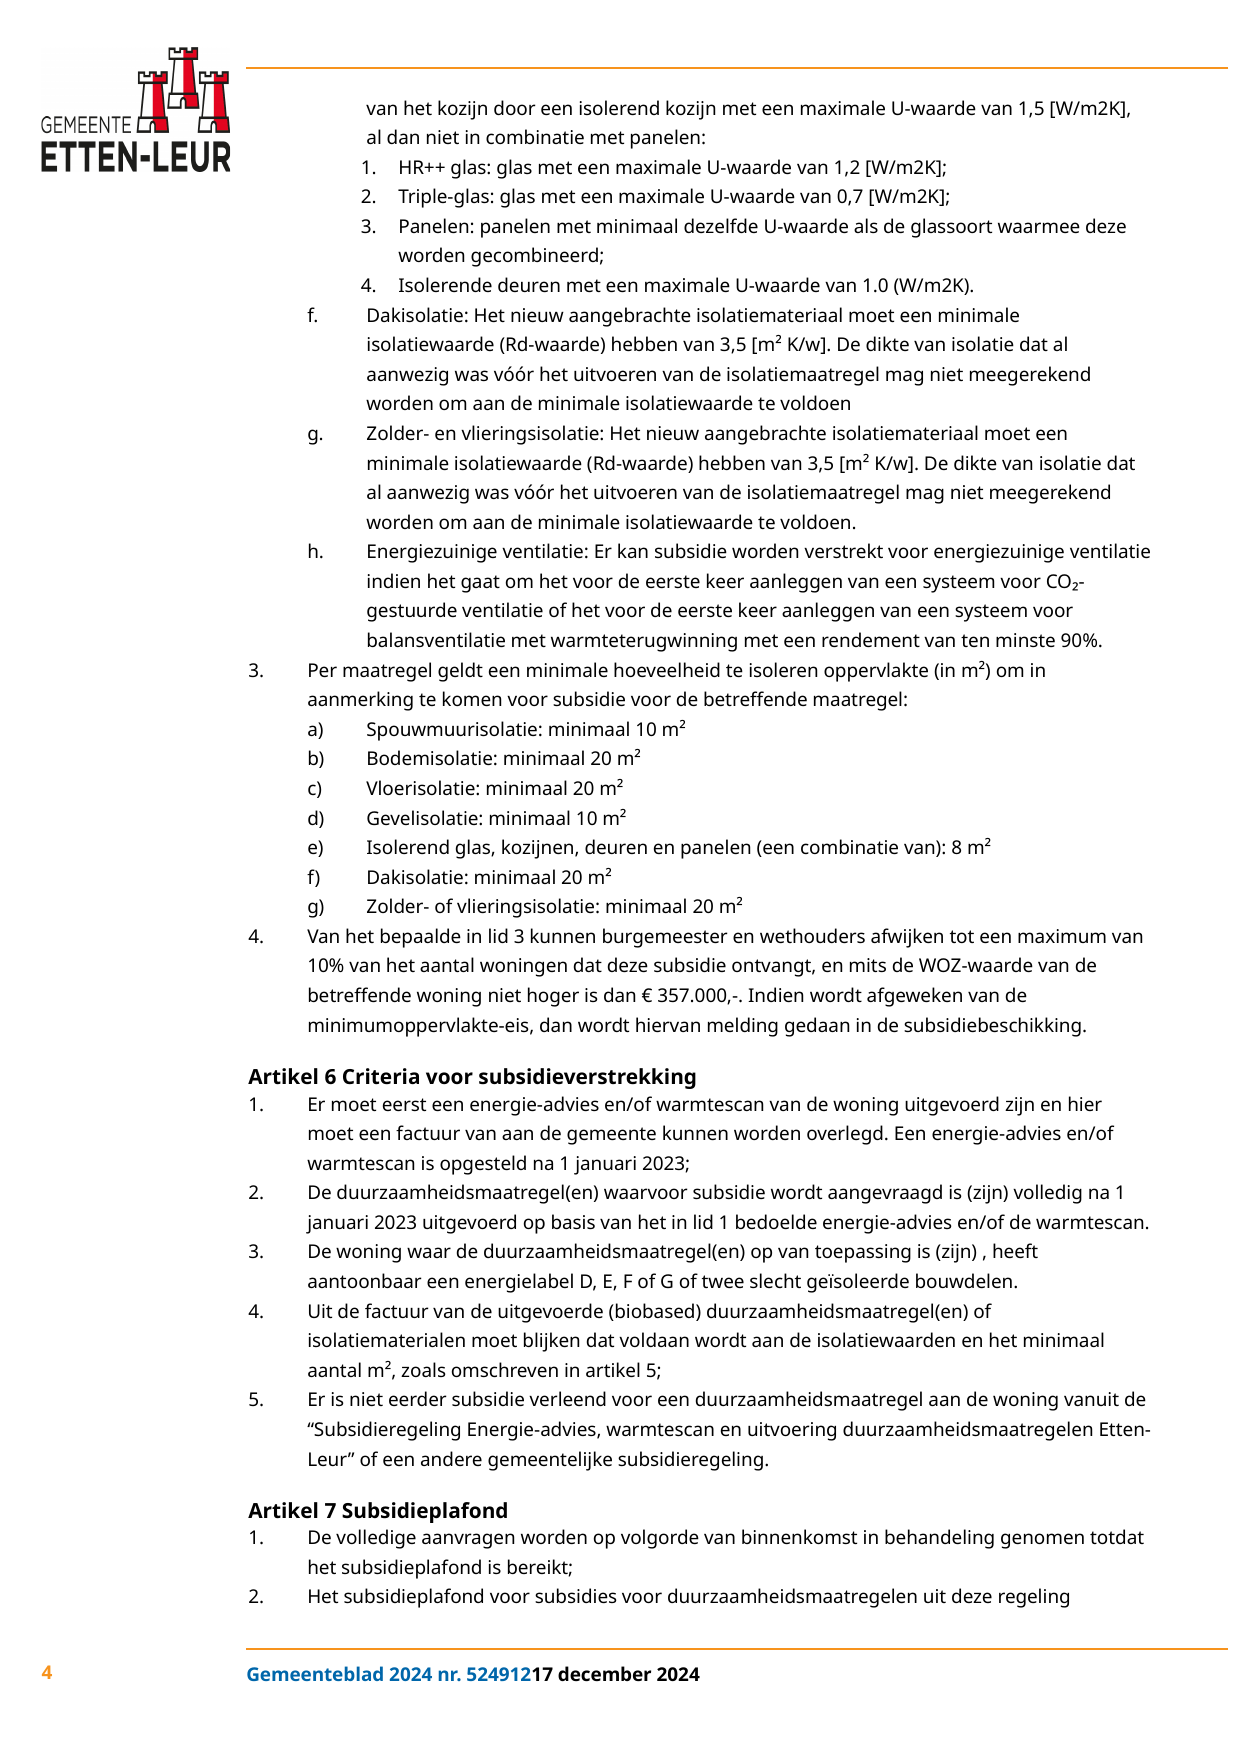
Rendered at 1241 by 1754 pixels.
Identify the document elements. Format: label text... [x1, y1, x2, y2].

list Uit de factuur van de uitgevoerde (biobased) duurzaamheidsmaatregel(en) of isolatiematerialen moet blijken dat voldaan wordt aan de isolatiewaarden en het minimaal aantal m², zoals omschreven in artikel 5; [248, 1298, 1152, 1383]
list Er moet eerst een energie-advies en/of warmtescan van de woning uitgevoerd zijn en hier moet een factuur van aan de gemeente kunnen worden overlegd. Een energie-advies en/of warmtescan is opgesteld na 1 januari 2023; [248, 1091, 1152, 1176]
list Zolder- en vlieringsisolatie: Het nieuw aangebrachte isolatiemateriaal moet een minimale isolatiewaarde (Rd-waarde) hebben van 3,5 [m² K/w]. De dikte van isolatie dat al aanwezig was vóór het uitvoeren van de isolatiemaatregel mag niet meegerekend worden om aan de minimale isolatiewaarde te voldoen. [307, 420, 1152, 535]
list Dakisolatie: minimaal 20 m² [307, 864, 1152, 890]
text Artikel 6 Criteria voor subsidieverstrekking [248, 1062, 1152, 1091]
text Artikel 7 Subsidieplafond [248, 1496, 1152, 1524]
list De duurzaamheidsmaatregel(en) waarvoor subsidie wordt aangevraagd is (zijn) volledig na 1 januari 2023 uitgevoerd op basis van het in lid 1 bedoelde energie-advies en/of de warmtescan. [248, 1179, 1152, 1235]
list Vloerisolatie: minimaal 20 m² [307, 775, 1152, 801]
list Panelen: panelen met minimaal dezelfde U-waarde als de glassoort waarmee deze worden gecombineerd; [361, 213, 1152, 268]
list Energiezuinige ventilatie: Er kan subsidie worden verstrekt voor energiezuinige ventilatie indien het gaat om het voor de eerste keer aanleggen van een systeem voor CO₂-gestuurde ventilatie of het voor de eerste keer aanleggen van een systeem voor balansventilatie met warmteterugwinning met een rendement van ten minste 90%. [307, 538, 1152, 653]
list Bodemisolatie: minimaal 20 m² [307, 746, 1152, 771]
list Triple-glas: glas met een maximale U-waarde van 0,7 [W/m2K]; [361, 183, 1152, 209]
picture [41, 47, 231, 172]
list Zolder- of vlieringsisolatie: minimaal 20 m² [307, 893, 1152, 919]
list van het kozijn door een isolerend kozijn met een maximale U-waarde van 1,5 [W/m2K], al dan niet in combinatie met panelen: [307, 95, 1152, 150]
list Er is niet eerder subsidie verleend voor een duurzaamheidsmaatregel aan de woning vanuit de “Subsidieregeling Energie-advies, warmtescan en uitvoering duurzaamheidsmaatregelen Etten-Leur” of een andere gemeentelijke subsidieregeling. [248, 1387, 1152, 1471]
list Spouwmuurisolatie: minimaal 10 m² [307, 716, 1152, 742]
list Isolerende deuren met een maximale U-waarde van 1.0 (W/m2K). [361, 272, 1152, 298]
list Het subsidieplafond voor subsidies voor duurzaamheidsmaatregelen uit deze regeling [248, 1584, 1152, 1609]
list De woning waar de duurzaamheidsmaatregel(en) op van toepassing is (zijn) , heeft aantoonbaar een energielabel D, E, F of G of twee slecht geïsoleerde bouwdelen. [248, 1239, 1152, 1294]
list Isolerend glas, kozijnen, deuren en panelen (een combinatie van): 8 m² [307, 834, 1152, 860]
list Gevelisolatie: minimaal 10 m² [307, 805, 1152, 831]
list Van het bepaalde in lid 3 kunnen burgemeester en wethouders afwijken tot een maximum van 10% van het aantal woningen dat deze subsidie ontvangt, en mits de WOZ-waarde van de betreffende woning niet hoger is dan € 357.000,-. Indien wordt afgeweken van de minimumoppervlakte-eis, dan wordt hiervan melding gedaan in de subsidiebeschikking. [248, 923, 1152, 1038]
list Dakisolatie: Het nieuw aangebrachte isolatiemateriaal moet een minimale isolatiewaarde (Rd-waarde) hebben van 3,5 [m² K/w]. De dikte van isolatie dat al aanwezig was vóór het uitvoeren van de isolatiemaatregel mag niet meegerekend worden om aan de minimale isolatiewaarde te voldoen [307, 302, 1152, 416]
list HR++ glas: glas met een maximale U-waarde van 1,2 [W/m2K]; [361, 154, 1152, 180]
list De volledige aanvragen worden op volgorde van binnenkomst in behandeling genomen totdat het subsidieplafond is bereikt; [248, 1524, 1152, 1580]
list Per maatregel geldt een minimale hoeveelheid te isoleren oppervlakte (in m²) om in aanmerking te komen voor subsidie voor de betreffende maatregel: [248, 657, 1152, 712]
